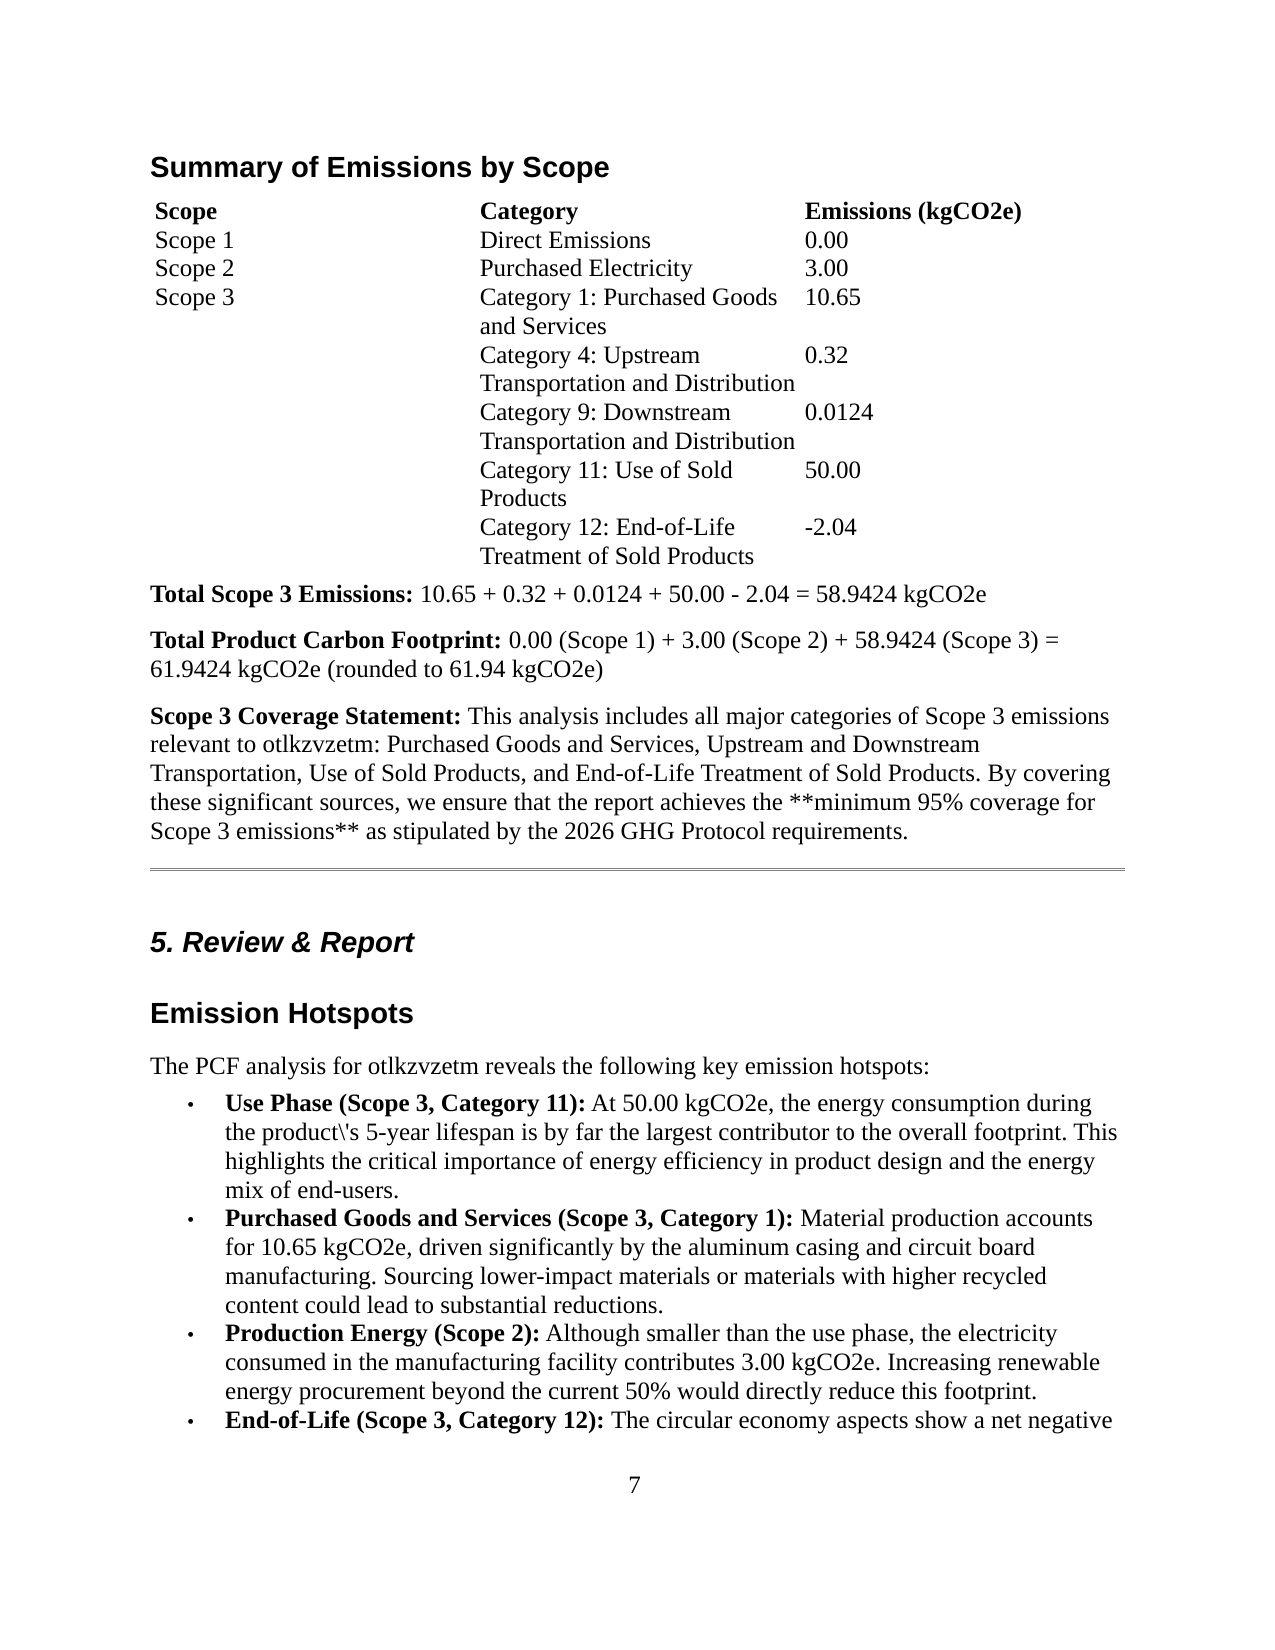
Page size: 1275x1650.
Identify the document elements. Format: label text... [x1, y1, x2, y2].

table_cell Direct Emissions [475, 225, 800, 253]
table_cell 50.00 [800, 455, 1125, 512]
table_cell Category 11: Use of Sold Products [475, 455, 800, 512]
table_cell Category 12: End-of-Life Treatment of Sold Products [475, 512, 800, 570]
table_header Scope [150, 196, 475, 225]
subtitle Summary of Emissions by Scope [150, 150, 1125, 183]
table_cell Category 1: Purchased Goods and Services [475, 282, 800, 340]
table_header Category [475, 196, 800, 225]
table_cell Scope 3 [150, 282, 475, 570]
table_cell Scope 2 [150, 254, 475, 282]
table_header Emissions (kgCO2e) [800, 196, 1125, 225]
text Total Product Carbon Footprint: 0.00 (Scope 1) + 3.00 (Scope 2) + 58.9424 (Scope 3) = 61.9424 kgCO2e (rounded to 61.94 kgCO2e) [150, 625, 1125, 683]
table_cell 0.00 [800, 225, 1125, 253]
list Production Energy (Scope 2): Although smaller than the use phase, the electricity consumed in the manufacturing facility contributes 3.00 kgCO2e. Increasing renewable energy procurement beyond the current 50% would directly reduce this footprint. [187, 1318, 1125, 1405]
table_cell -2.04 [800, 512, 1125, 570]
list Use Phase (Scope 3, Category 11): At 50.00 kgCO2e, the energy consumption during the product\'s 5-year lifespan is by far the largest contributor to the overall footprint. This highlights the critical importance of energy efficiency in product design and the energy mix of end-users. [187, 1088, 1125, 1203]
list Purchased Goods and Services (Scope 3, Category 1): Material production accounts for 10.65 kgCO2e, driven significantly by the aluminum casing and circuit board manufacturing. Sourcing lower-impact materials or materials with higher recycled content could lead to substantial reductions. [187, 1203, 1125, 1318]
table_cell Scope 1 [150, 225, 475, 253]
table_cell Purchased Electricity [475, 254, 800, 282]
text The PCF analysis for otlkzvzetm reveals the following key emission hotspots: [150, 1051, 1125, 1079]
text Scope 3 Coverage Statement: This analysis includes all major categories of Scope 3 emissions relevant to otlkzvzetm: Purchased Goods and Services, Upstream and Downstream Transportation, Use of Sold Products, and End-of-Life Treatment of Sold Products. By covering these significant sources, we ensure that the report achieves the **minimum 95% coverage for Scope 3 emissions** as stipulated by the 2026 GHG Protocol requirements. [150, 701, 1125, 844]
table_cell 0.0124 [800, 397, 1125, 455]
text Total Scope 3 Emissions: 10.65 + 0.32 + 0.0124 + 50.00 - 2.04 = 58.9424 kgCO2e [150, 579, 1125, 607]
subtitle 5. Review & Report [150, 925, 1125, 958]
table_cell Category 4: Upstream Transportation and Distribution [475, 340, 800, 397]
table_cell 10.65 [800, 282, 1125, 340]
table_cell 3.00 [800, 254, 1125, 282]
subtitle Emission Hotspots [150, 996, 1125, 1029]
table_cell Category 9: Downstream Transportation and Distribution [475, 397, 800, 455]
table_cell 0.32 [800, 340, 1125, 397]
list End-of-Life (Scope 3, Category 12): The circular economy aspects show a net negative [187, 1405, 1125, 1433]
